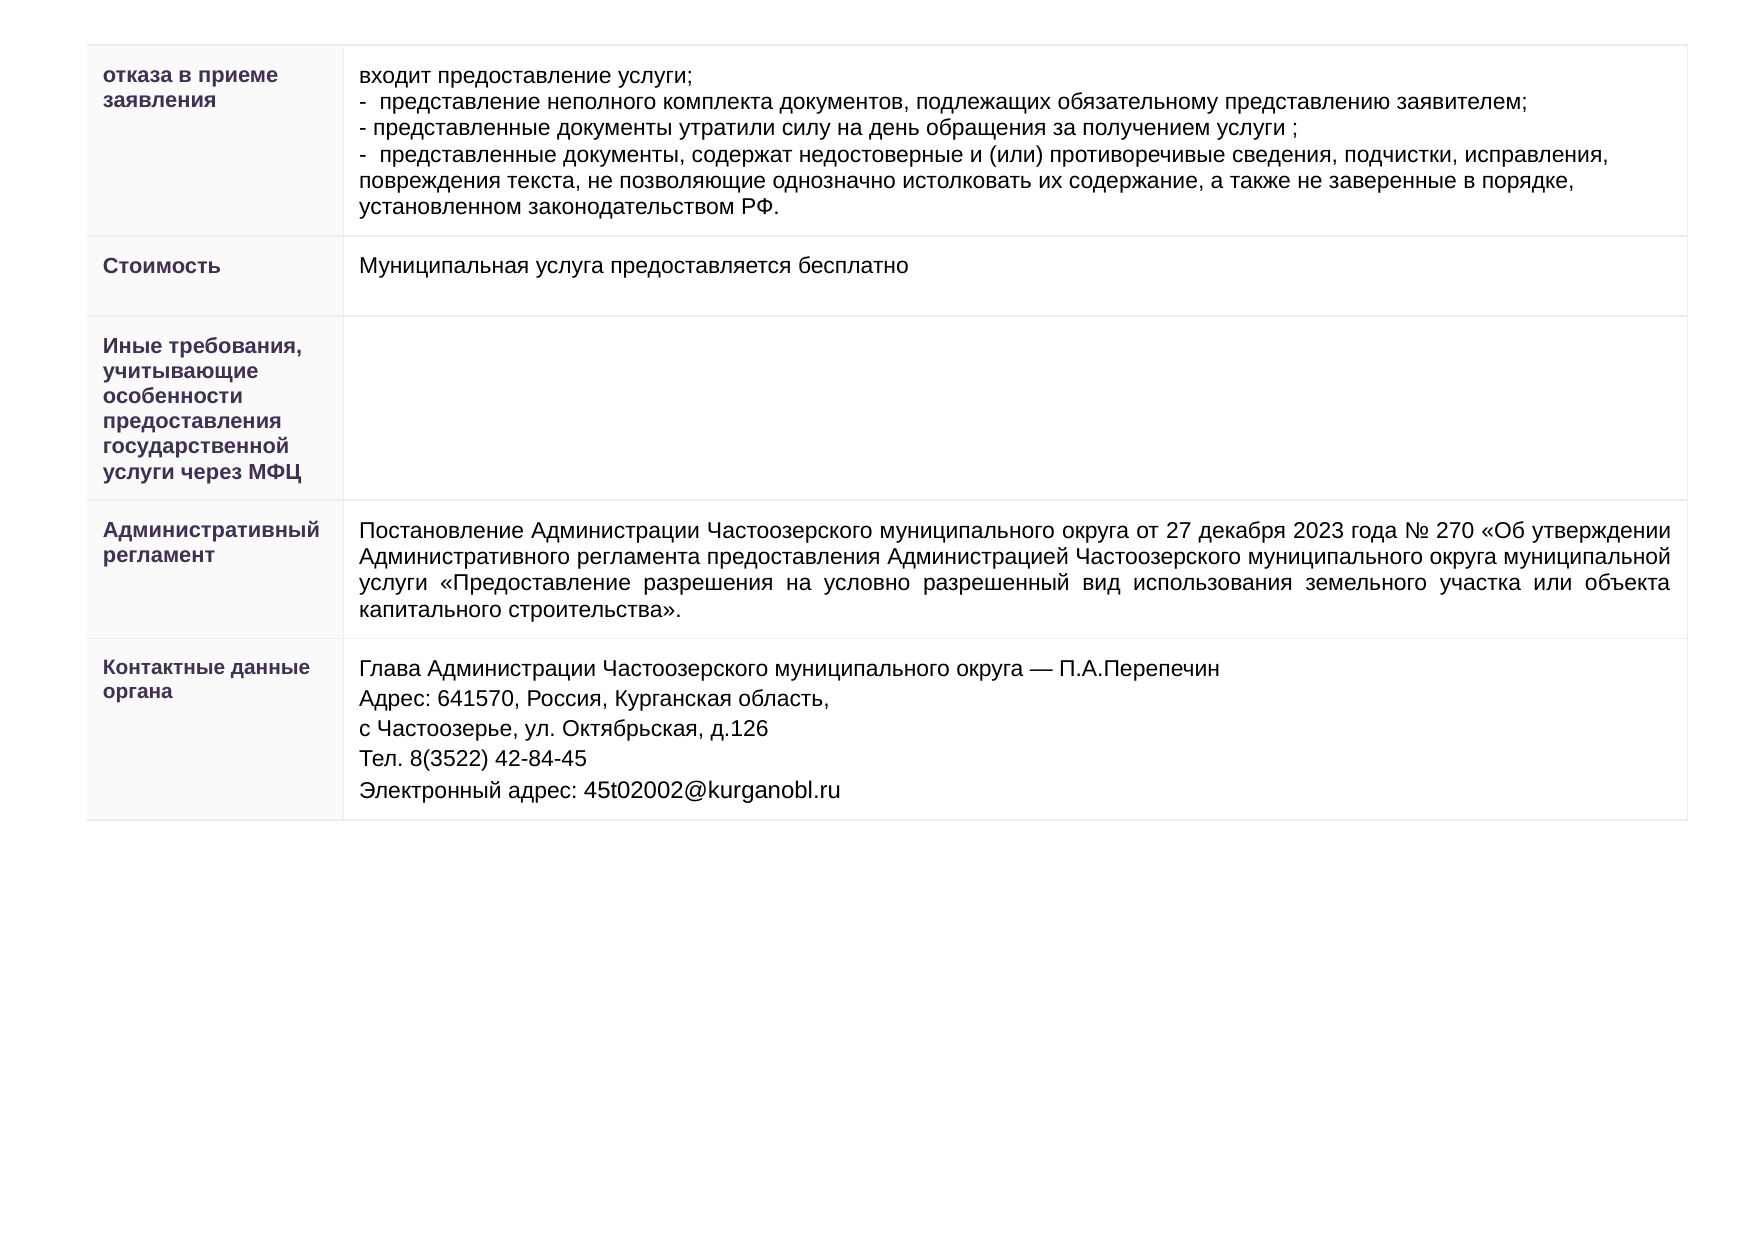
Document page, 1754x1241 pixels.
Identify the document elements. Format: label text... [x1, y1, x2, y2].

table_cell отказа в приеме заявления [87, 46, 343, 235]
table_cell входит предоставление услуги; - представление неполного комплекта документов, подлежащих обязательному представлению заявителем; - представленные документы утратили силу на день обращения за получением услуги ; - представленные документы, содержат недостоверные и (или) противоречивые сведения, подчистки, исправления, повреждения текста, не позволяющие однозначно истолковать их содержание, а также не заверенные в порядке, установленном законодательством РФ. [344, 46, 1687, 235]
table_cell Административный регламент [87, 501, 343, 638]
table_cell Контактные данные органа [87, 639, 343, 819]
table_cell Постановление Администрации Частоозерского муниципального округа от 27 декабря 2023 года № 270 «Об утверждении Административного регламента предоставления Администрацией Частоозерского муниципального округа муниципальной услуги «Предоставление разрешения на условно разрешенный вид использования земельного участка или объекта капитального строительства». [344, 501, 1687, 638]
table_cell [344, 317, 1687, 499]
table_cell Муниципальная услуга предоставляется бесплатно [344, 237, 1687, 315]
table_cell Стоимость [87, 237, 343, 315]
table_cell Глава Администрации Частоозерского муниципального округа — П.А.Перепечин Адрес: 641570, Россия, Курганская область, с Частоозерье, ул. Октябрьская, д.126 Тел. 8(3522) 42-84-45 Электронный адрес: 45t02002@kurganobl.ru [344, 639, 1687, 819]
table_cell Иные требования, учитывающие особенности предоставления государственной услуги через МФЦ [87, 317, 343, 499]
